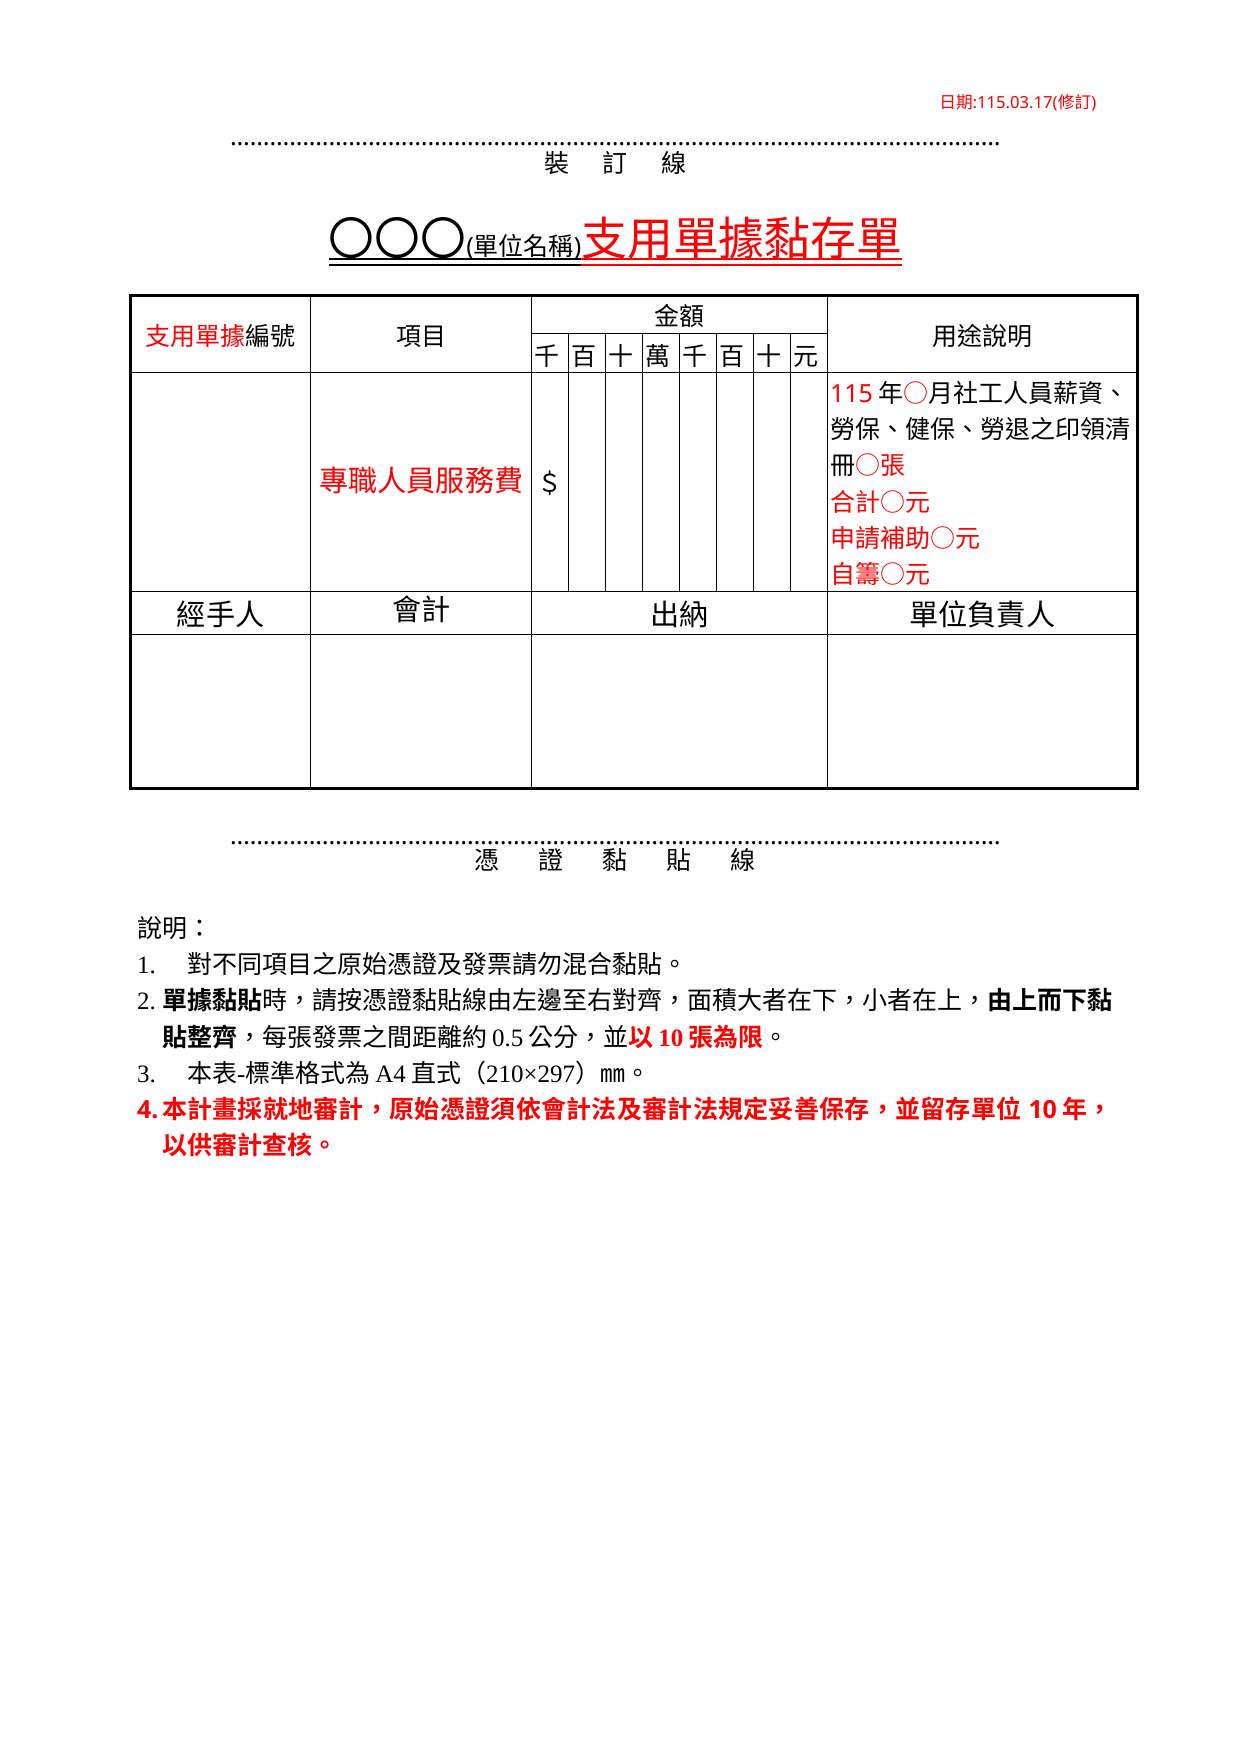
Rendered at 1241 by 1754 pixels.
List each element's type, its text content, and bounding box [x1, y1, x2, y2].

table_cell 會計 [311, 592, 531, 634]
table_cell 百 [717, 334, 753, 372]
table_cell 萬 [643, 334, 679, 372]
table_cell 十 [754, 334, 790, 372]
table_cell [754, 373, 790, 591]
table_cell [717, 373, 753, 591]
text 裝 訂 線 [118, 152, 1112, 177]
table_cell [569, 373, 605, 591]
table_cell 千 [532, 334, 568, 372]
table_cell 千 [680, 334, 716, 372]
text 說明： [137, 908, 1112, 944]
text 〇〇〇(單位名稱)支用單據黏存單 [118, 202, 1112, 268]
table_cell [828, 635, 1136, 787]
table_cell 專職人員服務費 [311, 373, 531, 591]
table_header 支用單據編號 [132, 297, 310, 372]
text ……………………………………………………………………………………………………… [118, 824, 1112, 849]
text 憑 證 黏 貼 線 [118, 849, 1112, 874]
table_cell [606, 373, 642, 591]
table_cell 經手人 [132, 592, 310, 634]
text ……………………………………………………………………………………………………… [118, 118, 1112, 152]
table_header 項目 [311, 297, 531, 372]
table_cell [643, 373, 679, 591]
table_cell 單位負責人 [828, 592, 1136, 634]
table_cell 十 [606, 334, 642, 372]
table_cell 115年○月社工人員薪資、 勞保、健保、勞退之印領清冊○張 合計○元 申請補助○元 自籌○元 [828, 373, 1136, 591]
table_cell [791, 373, 827, 591]
table_cell ＄ [532, 373, 568, 591]
table_cell [132, 635, 310, 787]
list 本計畫採就地審計，原始憑證須依會計法及審計法規定妥善保存，並留存單位10年，以供審計查核。 [137, 1089, 1112, 1162]
table_cell [680, 373, 716, 591]
table_cell 百 [569, 334, 605, 372]
table_cell [132, 373, 310, 591]
list 單據黏貼時，請按憑證黏貼線由左邊至右對齊，面積大者在下，小者在上，由上而下黏貼整齊，每張發票之間距離約0.5公分，並以10張為限。 [137, 981, 1112, 1053]
table_cell [311, 635, 531, 787]
table_cell [532, 635, 827, 787]
table_cell 出納 [532, 592, 827, 634]
list 對不同項目之原始憑證及發票請勿混合黏貼。 [137, 944, 1112, 981]
table_cell 元 [791, 334, 827, 372]
list 本表-標準格式為A4直式（210×297）㎜。 [137, 1053, 1112, 1089]
table_header 金額 [532, 297, 827, 333]
table_header 用途說明 [828, 297, 1136, 372]
